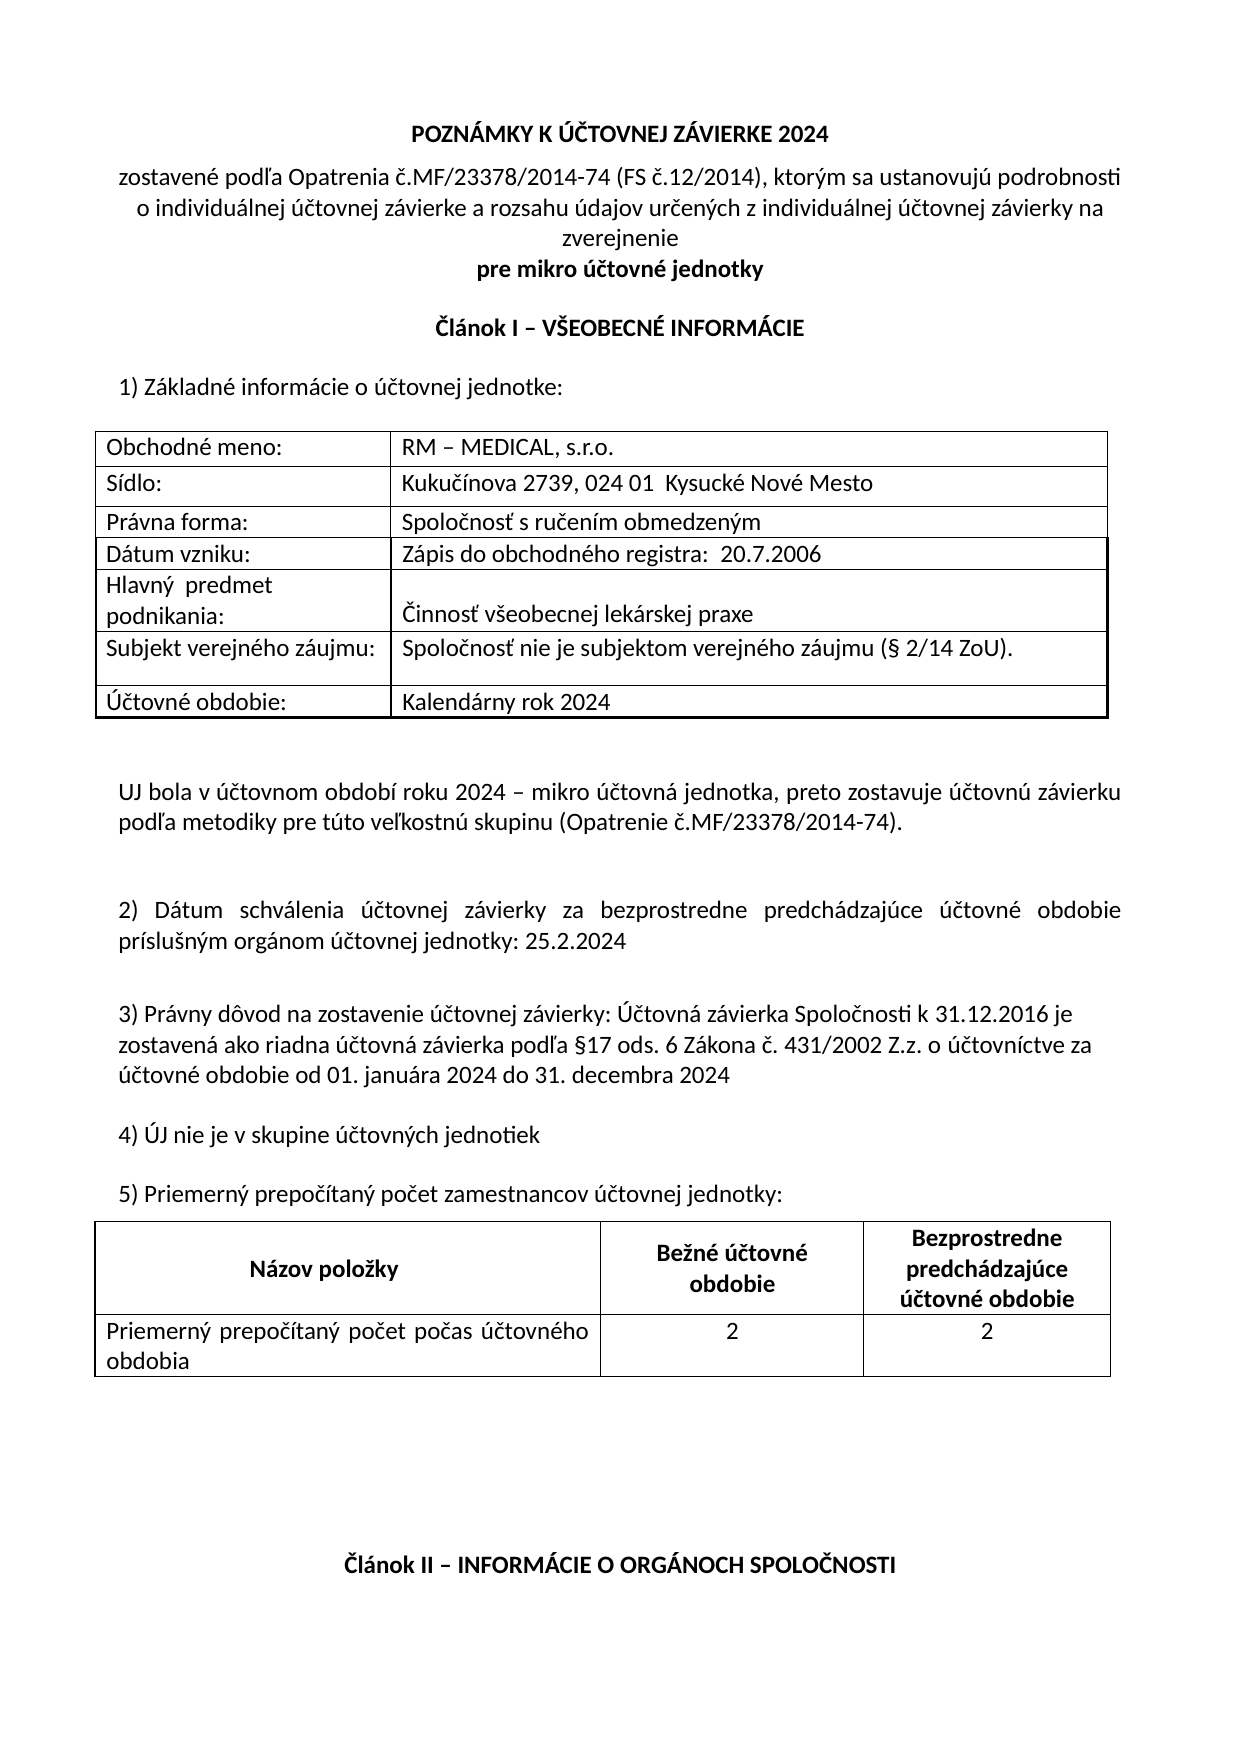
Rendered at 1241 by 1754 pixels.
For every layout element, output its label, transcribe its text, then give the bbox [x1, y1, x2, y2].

table_cell Dátum vzniku: [97, 538, 390, 569]
table_header RM – MEDICAL, s.r.o. [391, 432, 1107, 466]
table_cell 2 [864, 1315, 1110, 1376]
table_header Obchodné meno: [96, 432, 390, 466]
table_cell 2 [601, 1315, 863, 1376]
table_cell Hlavný predmet podnikania: [97, 570, 390, 631]
text POZNÁMKY K ÚČTOVNEJ ZÁVIERKE 2024 [118, 118, 1122, 149]
text pre mikro účtovné jednotky [118, 253, 1122, 283]
text 5) Priemerný prepočítaný počet zamestnancov účtovnej jednotky: [118, 1178, 1122, 1209]
text Článok II – INFORMÁCIE O ORGÁNOCH SPOLOČNOSTI [118, 1549, 1122, 1580]
text zostavené podľa Opatrenia č.MF/23378/2014-74 (FS č.12/2014), ktorým sa ustanovujú podrobnosti o individuálnej účtovnej závierke a rozsahu údajov určených z individuálnej účtovnej závierky na zverejnenie [118, 161, 1122, 253]
table_cell Činnosť všeobecnej lekárskej praxe [392, 570, 1106, 631]
table_cell Subjekt verejného záujmu: [97, 632, 390, 685]
table_cell Právna forma: [96, 507, 390, 537]
table_cell Spoločnosť nie je subjektom verejného záujmu (§ 2/14 ZoU). [392, 632, 1106, 685]
table_header Názov položky [96, 1222, 600, 1314]
table_cell Účtovné obdobie: [97, 686, 390, 716]
table_cell Spoločnosť s ručením obmedzeným [391, 507, 1107, 537]
text UJ bola v účtovnom období roku 2024 – mikro účtovná jednotka, preto zostavuje účtovnú závierku podľa metodiky pre túto veľkostnú skupinu (Opatrenie č.MF/23378/2014-74). [118, 776, 1122, 837]
text 3) Právny dôvod na zostavenie účtovnej závierky: Účtovná závierka Spoločnosti k 31.12.2016 je zostavená ako riadna účtovná závierka podľa §17 ods. 6 Zákona č. 431/2002 Z.z. o účtovníctve za účtovné obdobie od 01. januára 2024 do 31. decembra 2024 [118, 999, 1122, 1090]
table_header Bežné účtovné obdobie [601, 1222, 863, 1314]
table_cell Sídlo: [96, 467, 390, 506]
text 4) ÚJ nie je v skupine účtovných jednotiek [118, 1119, 1122, 1149]
table_cell Kalendárny rok 2024 [392, 686, 1106, 716]
table_cell Priemerný prepočítaný počet počas účtovného obdobia [96, 1315, 600, 1376]
table_cell Zápis do obchodného registra: 20.7.2006 [392, 538, 1106, 569]
table_header Bezprostredne predchádzajúce účtovné obdobie [864, 1222, 1110, 1314]
table_cell Kukučínova 2739, 024 01 Kysucké Nové Mesto [391, 467, 1107, 506]
text Článok I – VŠEOBECNÉ INFORMÁCIE [118, 312, 1122, 342]
text 1) Základné informácie o účtovnej jednotke: [118, 371, 1122, 402]
text 2) Dátum schválenia účtovnej závierky za bezprostredne predchádzajúce účtovné obdobie príslušným orgánom účtovnej jednotky: 25.2.2024 [118, 894, 1122, 956]
